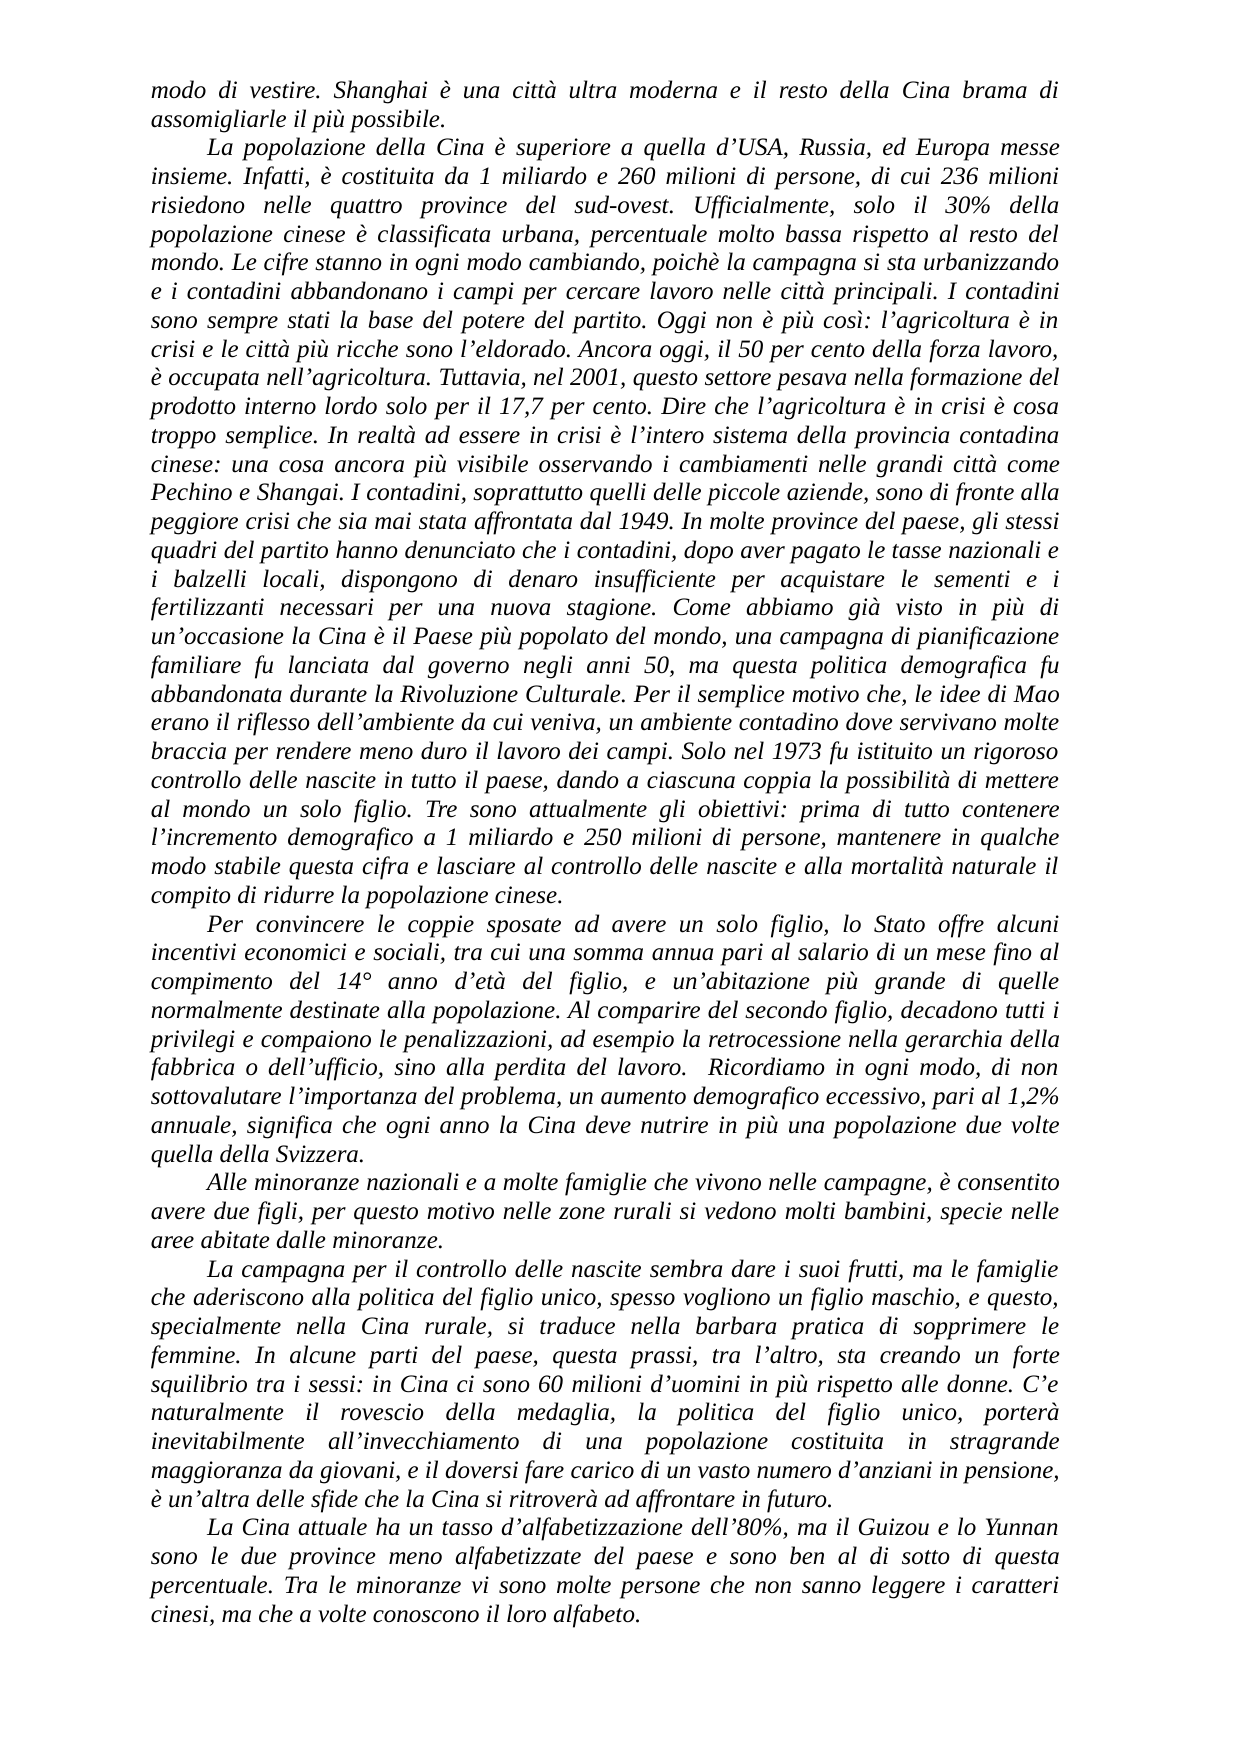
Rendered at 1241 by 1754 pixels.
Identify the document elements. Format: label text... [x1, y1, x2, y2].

text Alle minoranze nazionali e a molte famiglie che vivono nelle campagne, è consentito avere due figli, per questo motivo nelle zone rurali si vedono molti bambini, specie nelle aree abitate dalle minoranze. [151, 1167, 1063, 1254]
text Per convincere le coppie sposate ad avere un solo figlio, lo Stato offre alcuni incentivi economici e sociali, tra cui una somma annua pari al salario di un mese fino al compimento del 14° anno d’età del figlio, e un’abitazione più grande di quelle normalmente destinate alla popolazione. Al comparire del secondo figlio, decadono tutti i privilegi e compaiono le penalizzazioni, ad esempio la retrocessione nella gerarchia della fabbrica o dell’ufficio, sino alla perdita del lavoro. Ricordiamo in ogni modo, di non sottovalutare l’importanza del problema, un aumento demografico eccessivo, pari al 1,2% annuale, significa che ogni anno la Cina deve nutrire in più una popolazione due volte quella della Svizzera. [151, 909, 1063, 1167]
text La popolazione della Cina è superiore a quella d’USA, Russia, ed Europa messe insieme. Infatti, è costituita da 1 miliardo e 260 milioni di persone, di cui 236 milioni risiedono nelle quattro province del sud-ovest. Ufficialmente, solo il 30% della popolazione cinese è classificata urbana, percentuale molto bassa rispetto al resto del mondo. Le cifre stanno in ogni modo cambiando, poichè la campagna si sta urbanizzando e i contadini abbandonano i campi per cercare lavoro nelle città principali. I contadini sono sempre stati la base del potere del partito. Oggi non è più così: l’agricoltura è in crisi e le città più ricche sono l’eldorado. Ancora oggi, il 50 per cento della forza lavoro, è occupata nell’agricoltura. Tuttavia, nel 2001, questo settore pesava nella formazione del prodotto interno lordo solo per il 17,7 per cento. Dire che l’agricoltura è in crisi è cosa troppo semplice. In realtà ad essere in crisi è l’intero sistema della provincia contadina cinese: una cosa ancora più visibile osservando i cambiamenti nelle grandi città come Pechino e Shangai. I contadini, soprattutto quelli delle piccole aziende, sono di fronte alla peggiore crisi che sia mai stata affrontata dal 1949. In molte province del paese, gli stessi quadri del partito hanno denunciato che i contadini, dopo aver pagato le tasse nazionali e i balzelli locali, dispongono di denaro insufficiente per acquistare le sementi e i fertilizzanti necessari per una nuova stagione. Come abbiamo già visto in più di un’occasione la Cina è il Paese più popolato del mondo, una campagna di pianificazione familiare fu lanciata dal governo negli anni 50, ma questa politica demografica fu abbandonata durante la Rivoluzione Culturale. Per il semplice motivo che, le idee di Mao erano il riflesso dell’ambiente da cui veniva, un ambiente contadino dove servivano molte braccia per rendere meno duro il lavoro dei campi. Solo nel 1973 fu istituito un rigoroso controllo delle nascite in tutto il paese, dando a ciascuna coppia la possibilità di mettere al mondo un solo figlio. Tre sono attualmente gli obiettivi: prima di tutto contenere l’incremento demografico a 1 miliardo e 250 milioni di persone, mantenere in qualche modo stabile questa cifra e lasciare al controllo delle nascite e alla mortalità naturale il compito di ridurre la popolazione cinese. [151, 132, 1063, 909]
text La Cina attuale ha un tasso d’alfabetizzazione dell’80%, ma il Guizou e lo Yunnan sono le due province meno alfabetizzate del paese e sono ben al di sotto di questa percentuale. Tra le minoranze vi sono molte persone che non sanno leggere i caratteri cinesi, ma che a volte conoscono il loro alfabeto. [151, 1512, 1063, 1627]
text La campagna per il controllo delle nascite sembra dare i suoi frutti, ma le famiglie che aderiscono alla politica del figlio unico, spesso vogliono un figlio maschio, e questo, specialmente nella Cina rurale, si traduce nella barbara pratica di sopprimere le femmine. In alcune parti del paese, questa prassi, tra l’altro, sta creando un forte squilibrio tra i sessi: in Cina ci sono 60 milioni d’uomini in più rispetto alle donne. C’e naturalmente il rovescio della medaglia, la politica del figlio unico, porterà inevitabilmente all’invecchiamento di una popolazione costituita in stragrande maggioranza da giovani, e il doversi fare carico di un vasto numero d’anziani in pensione, è un’altra delle sfide che la Cina si ritroverà ad affrontare in futuro. [151, 1254, 1063, 1512]
text modo di vestire. Shanghai è una città ultra moderna e il resto della Cina brama di assomigliarle il più possibile. [151, 75, 1063, 132]
